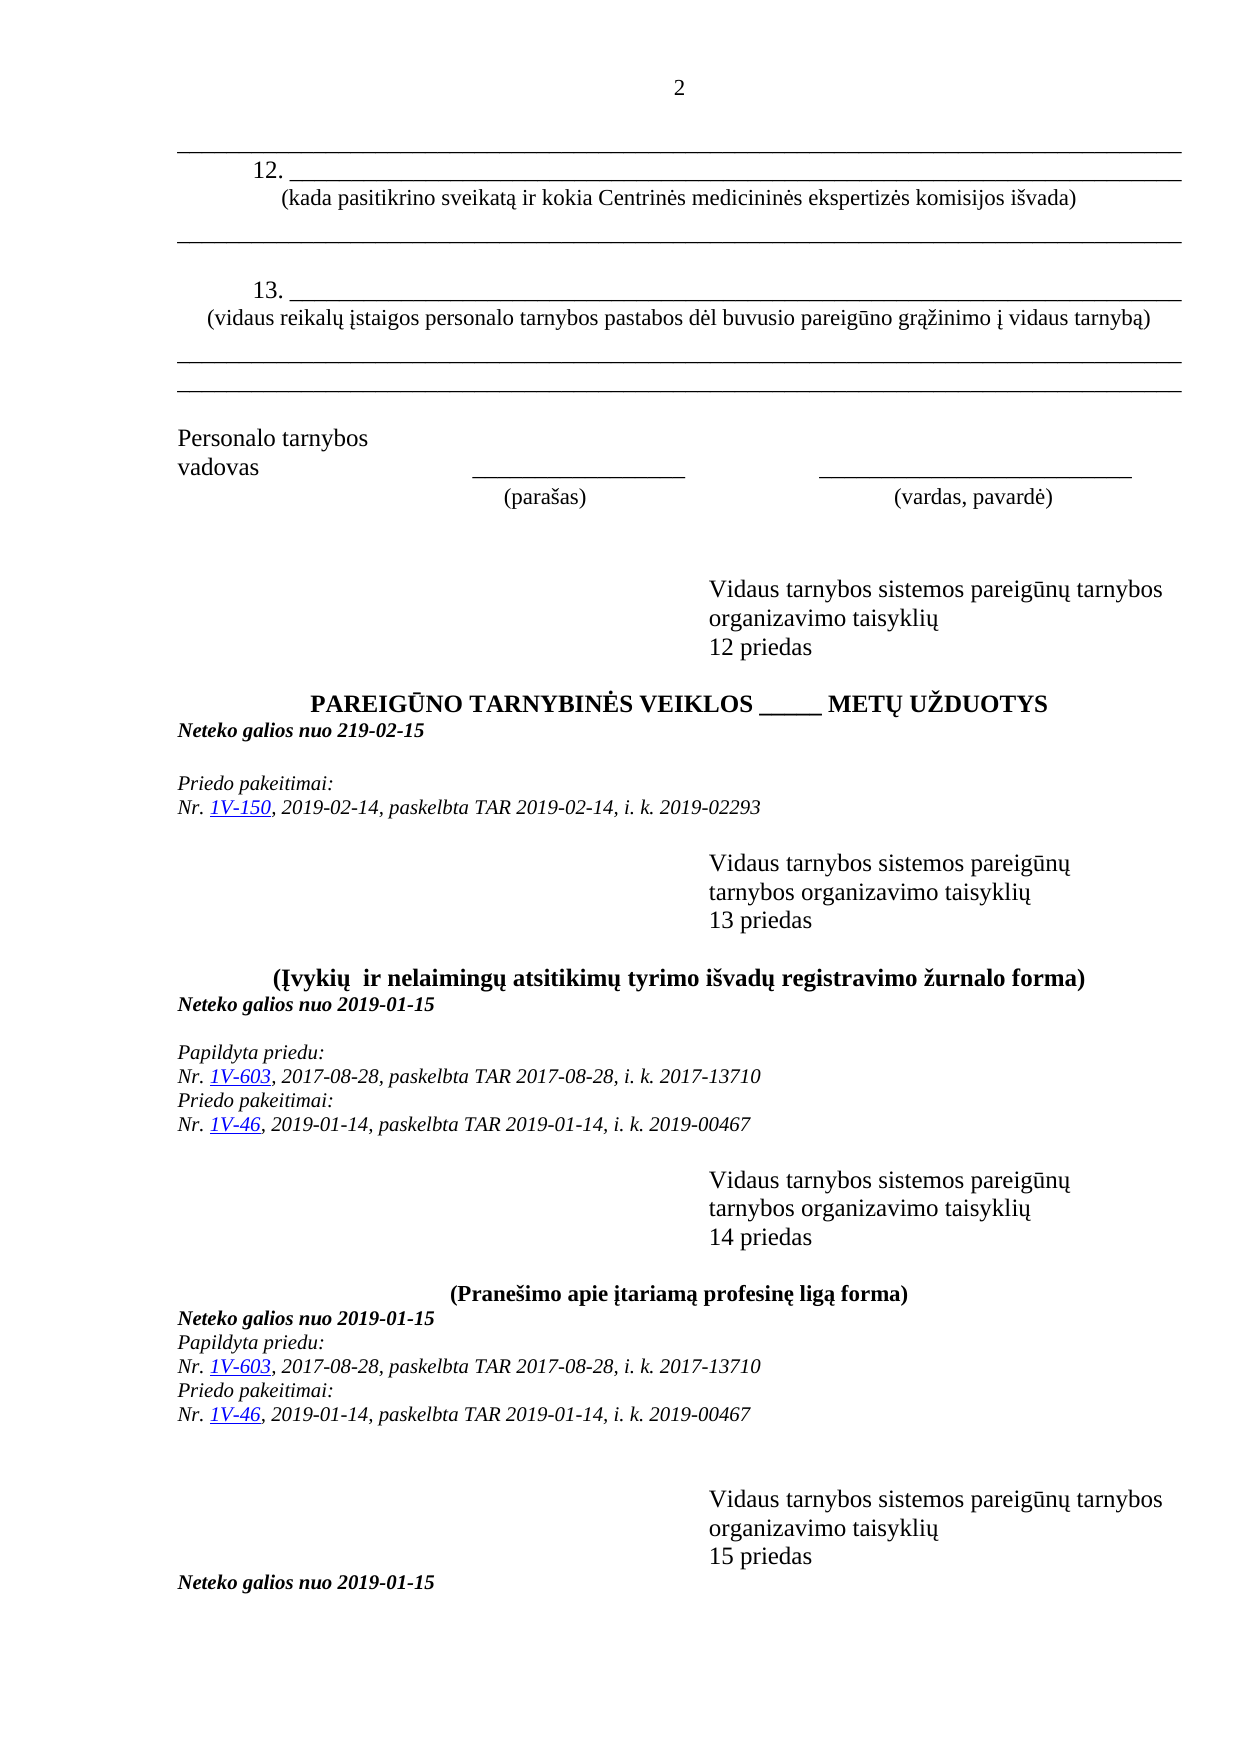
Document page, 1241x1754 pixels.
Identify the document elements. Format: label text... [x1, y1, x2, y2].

text Personalo tarnybos [177, 423, 1181, 452]
text Neteko galios nuo 219-02-15 [177, 718, 1181, 742]
text Vidaus tarnybos sistemos pareigūnų [177, 1165, 1181, 1193]
text (Įvykių ir nelaimingų atsitikimų tyrimo išvadų registravimo žurnalo forma) [177, 963, 1181, 992]
text tarnybos organizavimo taisyklių [177, 1193, 1181, 1222]
text Nr. 1V-603, 2017-08-28, paskelbta TAR 2017-08-28, i. k. 2017-13710 [177, 1354, 1181, 1378]
text Nr. 1V-603, 2017-08-28, paskelbta TAR 2017-08-28, i. k. 2017-13710 [177, 1064, 1181, 1088]
text Priedo pakeitimai: [177, 1088, 1181, 1112]
text 12 priedas [709, 632, 1181, 661]
text Neteko galios nuo 2019-01-15 [177, 992, 1181, 1016]
text Vidaus tarnybos sistemos pareigūnų tarnybos organizavimo taisyklių [709, 1484, 1181, 1541]
text Vidaus tarnybos sistemos pareigūnų [177, 848, 1181, 877]
text Nr. 1V-46, 2019-01-14, paskelbta TAR 2019-01-14, i. k. 2019-00467 [177, 1112, 1181, 1136]
text Papildyta priedu: [177, 1330, 1181, 1354]
text Priedo pakeitimai: [177, 771, 1181, 795]
text Priedo pakeitimai: [177, 1378, 1181, 1402]
text PAREIGŪNO TARNYBINĖS VEIKLOS _____ METŲ UŽDUOTYS [177, 689, 1181, 718]
text Neteko galios nuo 2019-01-15 [177, 1570, 1181, 1594]
text Papildyta priedu: [177, 1040, 1181, 1064]
text (kada pasitikrino sveikatą ir kokia Centrinės medicininės ekspertizės komisijos išvada) [177, 184, 1181, 217]
text 13. [177, 275, 1181, 304]
text 14 priedas [177, 1222, 1181, 1251]
text Vidaus tarnybos sistemos pareigūnų tarnybos organizavimo taisyklių [709, 574, 1181, 632]
text (Pranešimo apie įtariamą profesinę ligą forma) [177, 1280, 1181, 1306]
text (parašas) (vardas, pavardė) [177, 481, 1181, 517]
text 13 priedas [177, 905, 1181, 934]
text (vidaus reikalų įstaigos personalo tarnybos pastabos dėl buvusio pareigūno grąžinimo į vidaus tarnybą) [177, 304, 1181, 337]
text Nr. 1V-46, 2019-01-14, paskelbta TAR 2019-01-14, i. k. 2019-00467 [177, 1402, 1181, 1426]
text 12. [177, 155, 1181, 184]
text vadovas _________________ _________________________ [177, 452, 1181, 481]
text Nr. 1V-150, 2019-02-14, paskelbta TAR 2019-02-14, i. k. 2019-02293 [177, 795, 1181, 819]
text 15 priedas [709, 1541, 1181, 1570]
text Neteko galios nuo 2019-01-15 [177, 1306, 1181, 1330]
text tarnybos organizavimo taisyklių [177, 877, 1181, 905]
